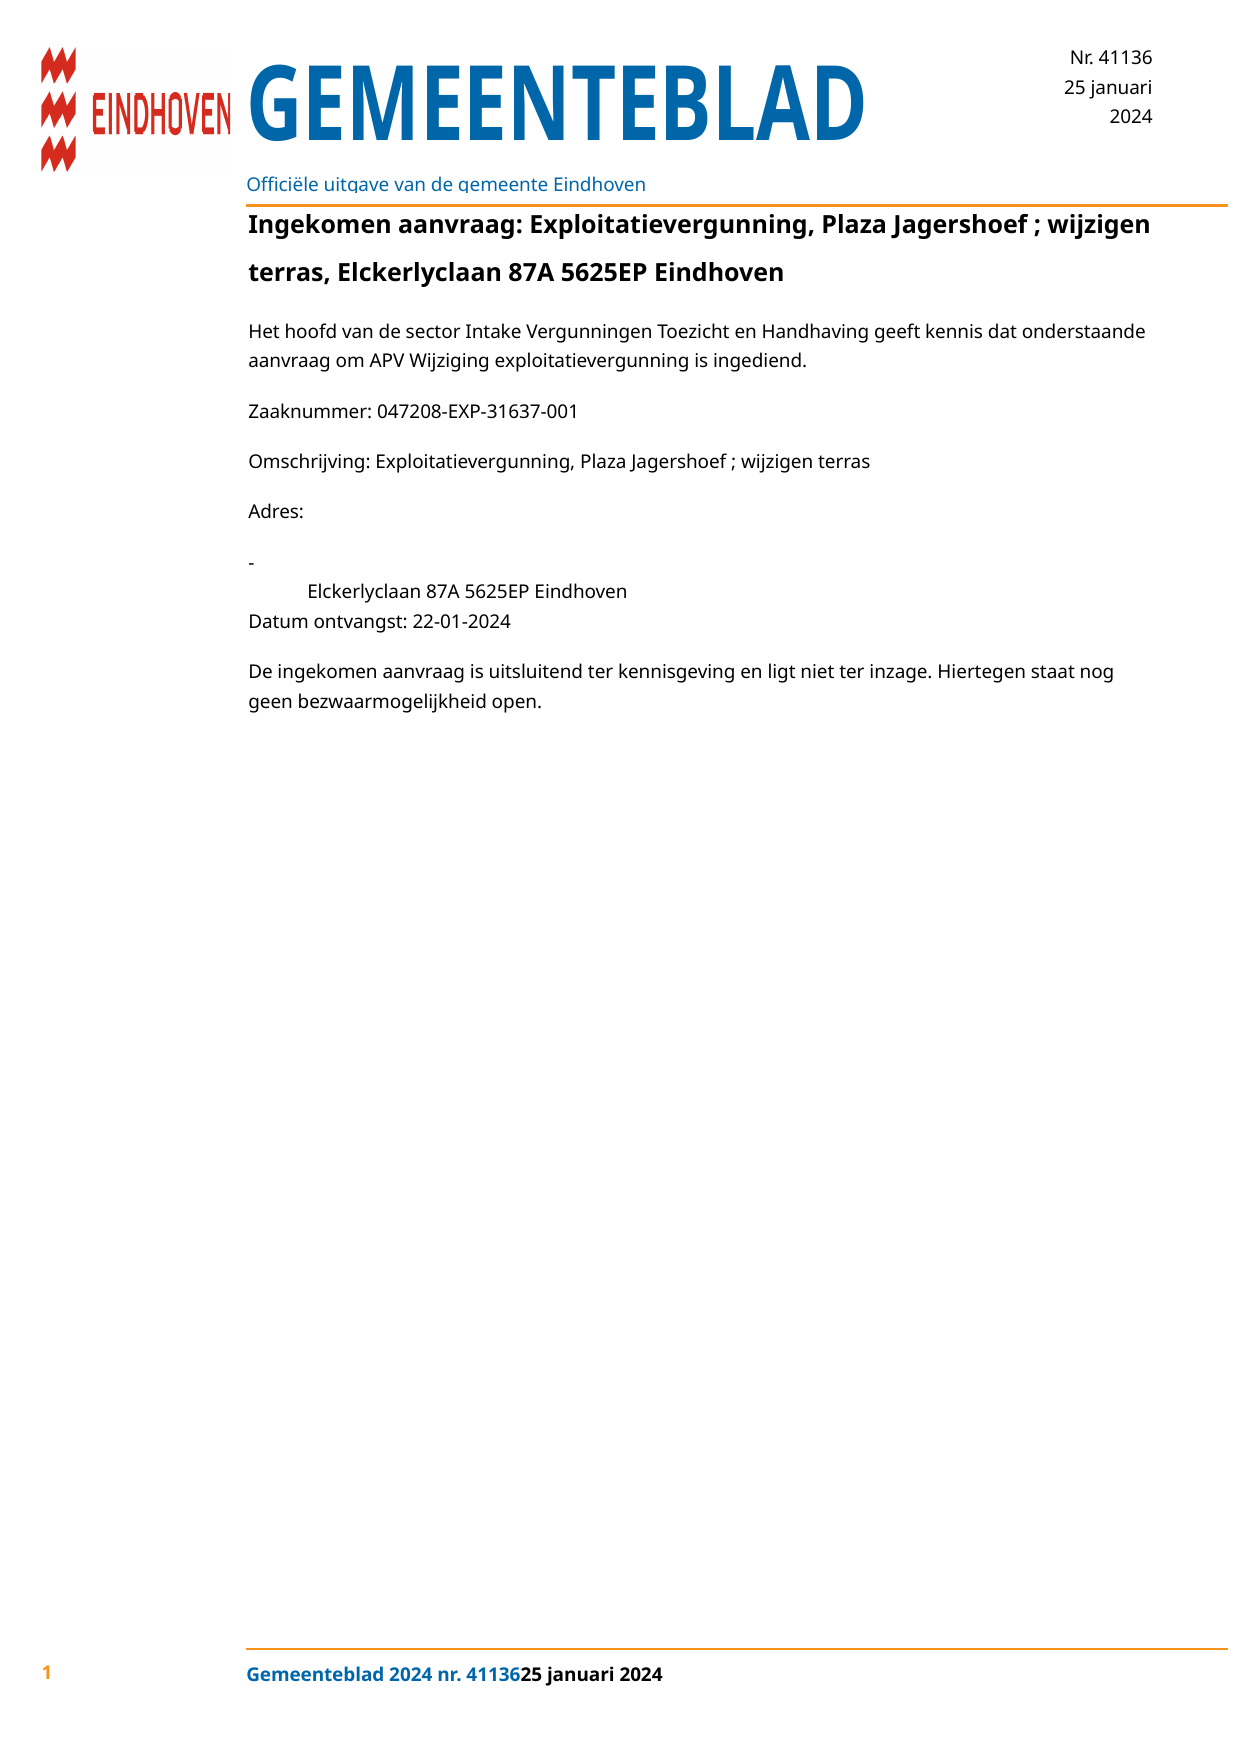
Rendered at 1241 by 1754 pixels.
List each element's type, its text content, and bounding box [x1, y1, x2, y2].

text De ingekomen aanvraag is uitsluitend ter kennisgeving en ligt niet ter inzage. Hiertegen staat nog geen bezwaarmogelijkheid open. [248, 659, 1152, 714]
text Omschrijving: Exploitatievergunning, Plaza Jagershoef ; wijzigen terras [248, 448, 1152, 474]
text Adres: [248, 499, 1152, 524]
text Het hoofd van de sector Intake Vergunningen Toezicht en Handhaving geeft kennis dat onderstaande aanvraag om APV Wijziging exploitatievergunning is ingediend. [248, 318, 1152, 373]
text Zaaknummer: 047208-EXP-31637-001 [248, 398, 1152, 424]
text Ingekomen aanvraag: Exploitatievergunning, Plaza Jagershoef ; wijzigen terras, Elckerlyclaan 87A 5625EP Eindhoven [248, 207, 1152, 288]
text Datum ontvangst: 22-01-2024 [248, 608, 1152, 634]
picture [41, 47, 231, 172]
list Elckerlyclaan 87A 5625EP Eindhoven [248, 579, 1152, 604]
